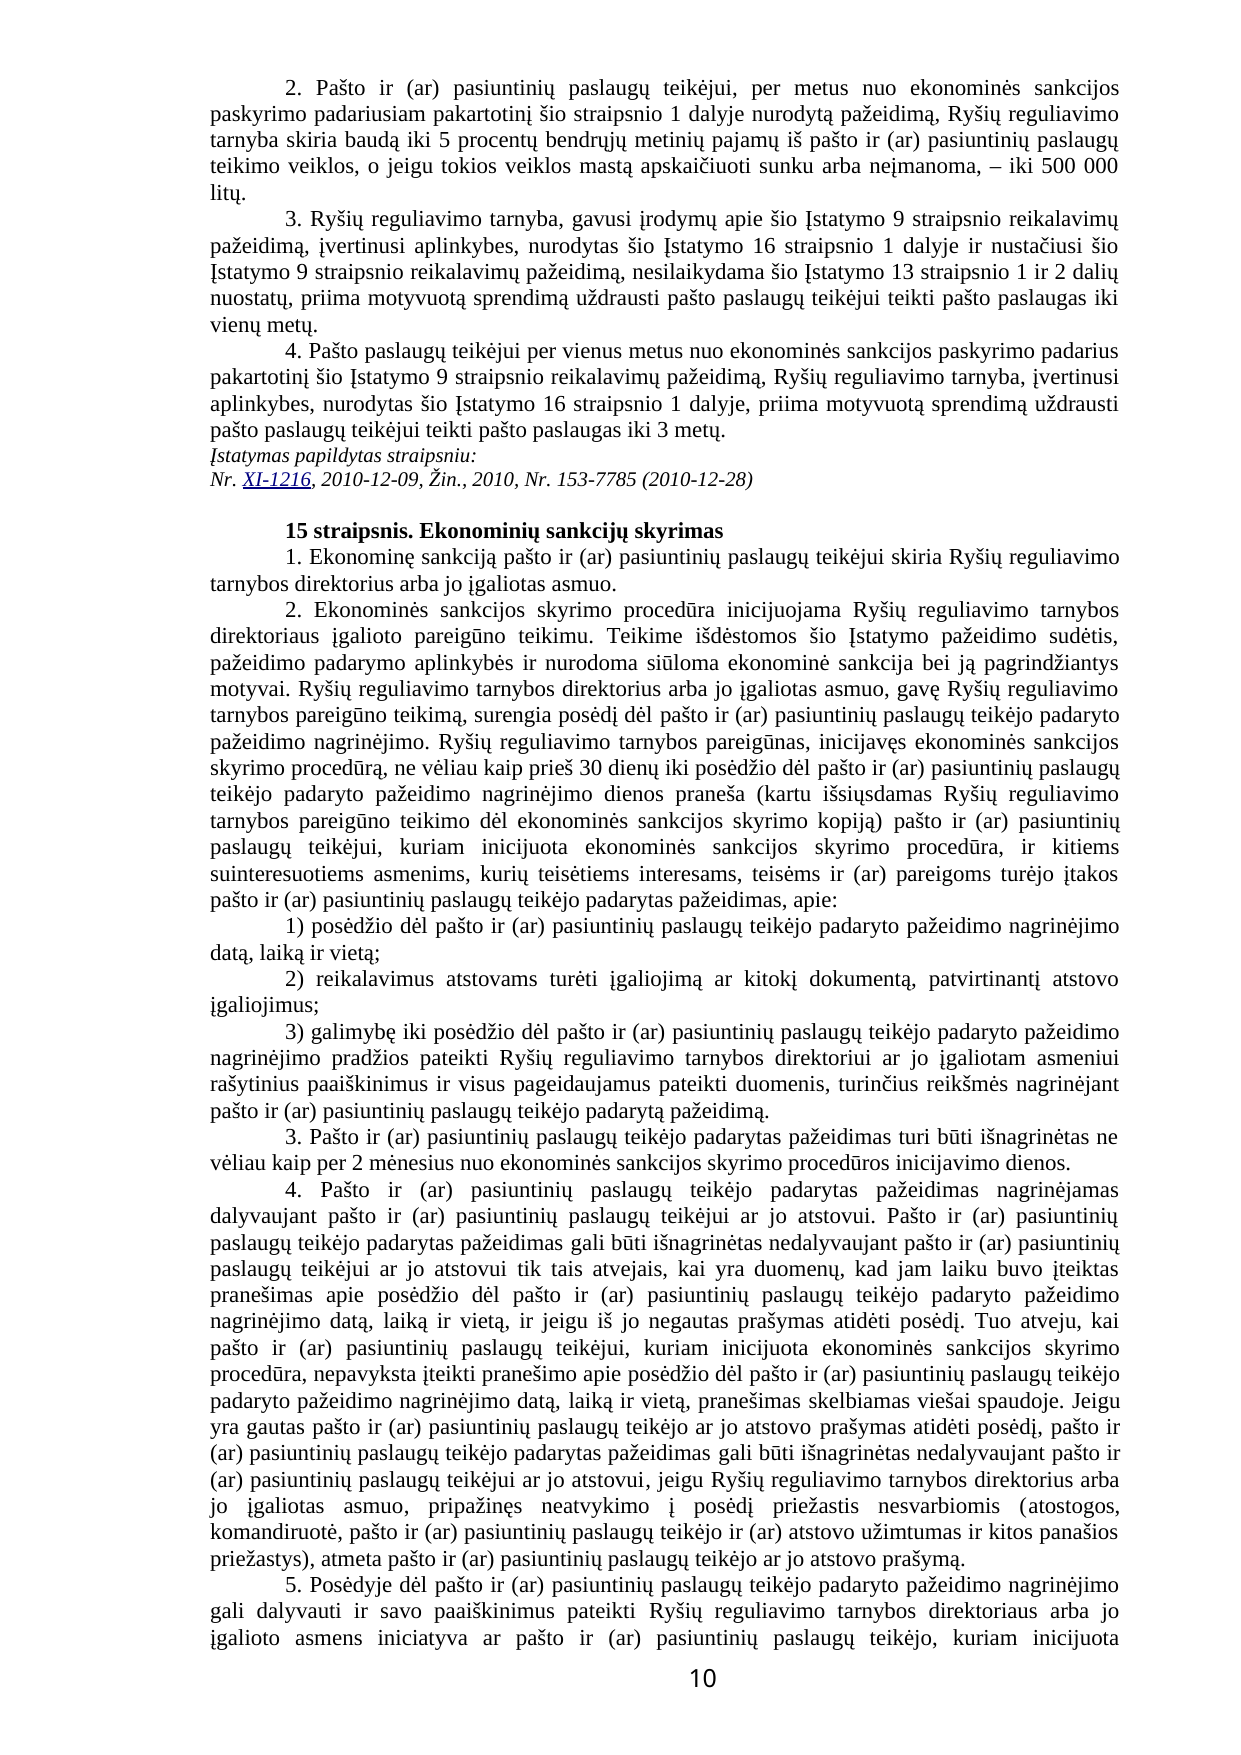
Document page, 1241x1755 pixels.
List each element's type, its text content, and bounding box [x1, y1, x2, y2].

text 4. Pašto ir (ar) pasiuntinių paslaugų teikėjo padarytas pažeidimas nagrinėjamas dalyvaujant pašto ir (ar) pasiuntinių paslaugų teikėjui ar jo atstovui. Pašto ir (ar) pasiuntinių paslaugų teikėjo padarytas pažeidimas gali būti išnagrinėtas nedalyvaujant pašto ir (ar) pasiuntinių paslaugų teikėjui ar jo atstovui tik tais atvejais, kai yra duomenų, kad jam laiku buvo įteiktas pranešimas apie posėdžio dėl pašto ir (ar) pasiuntinių paslaugų teikėjo padaryto pažeidimo nagrinėjimo datą, laiką ir vietą, ir jeigu iš jo negautas prašymas atidėti posėdį. Tuo atveju, kai pašto ir (ar) pasiuntinių paslaugų teikėjui, kuriam inicijuota ekonominės sankcijos skyrimo procedūra, nepavyksta įteikti pranešimo apie posėdžio dėl pašto ir (ar) pasiuntinių paslaugų teikėjo padaryto pažeidimo nagrinėjimo datą, laiką ir vietą, pranešimas skelbiamas viešai spaudoje. Jeigu yra gautas pašto ir (ar) pasiuntinių paslaugų teikėjo ar jo atstovo prašymas atidėti posėdį, pašto ir (ar) pasiuntinių paslaugų teikėjo padarytas pažeidimas gali būti išnagrinėtas nedalyvaujant pašto ir (ar) pasiuntinių paslaugų teikėjui ar jo atstovui, jeigu Ryšių reguliavimo tarnybos direktorius arba jo įgaliotas asmuo, pripažinęs neatvykimo į posėdį priežastis nesvarbiomis (atostogos, komandiruotė, pašto ir (ar) pasiuntinių paslaugų teikėjo ir (ar) atstovo užimtumas ir kitos panašios priežastys), atmeta pašto ir (ar) pasiuntinių paslaugų teikėjo ar jo atstovo prašymą. [210, 1176, 1120, 1571]
text Nr. XI-1216, 2010-12-09, Žin., 2010, Nr. 153-7785 (2010-12-28) [210, 467, 1120, 491]
text 3) galimybę iki posėdžio dėl pašto ir (ar) pasiuntinių paslaugų teikėjo padaryto pažeidimo nagrinėjimo pradžios pateikti Ryšių reguliavimo tarnybos direktoriui ar jo įgaliotam asmeniui rašytinius paaiškinimus ir visus pageidaujamus pateikti duomenis, turinčius reikšmės nagrinėjant pašto ir (ar) pasiuntinių paslaugų teikėjo padarytą pažeidimą. [210, 1018, 1120, 1123]
text 4. Pašto paslaugų teikėjui per vienus metus nuo ekonominės sankcijos paskyrimo padarius pakartotinį šio Įstatymo 9 straipsnio reikalavimų pažeidimą, Ryšių reguliavimo tarnyba, įvertinusi aplinkybes, nurodytas šio Įstatymo 16 straipsnio 1 dalyje, priima motyvuotą sprendimą uždrausti pašto paslaugų teikėjui teikti pašto paslaugas iki 3 metų. [210, 337, 1120, 442]
text 2. Pašto ir (ar) pasiuntinių paslaugų teikėjui, per metus nuo ekonominės sankcijos paskyrimo padariusiam pakartotinį šio straipsnio 1 dalyje nurodytą pažeidimą, Ryšių reguliavimo tarnyba skiria baudą iki 5 procentų bendrųjų metinių pajamų iš pašto ir (ar) pasiuntinių paslaugų teikimo veiklos, o jeigu tokios veiklos mastą apskaičiuoti sunku arba neįmanoma, – iki 500 000 litų. [210, 73, 1120, 205]
text 3. Pašto ir (ar) pasiuntinių paslaugų teikėjo padarytas pažeidimas turi būti išnagrinėtas ne vėliau kaip per 2 mėnesius nuo ekonominės sankcijos skyrimo procedūros inicijavimo dienos. [210, 1123, 1120, 1176]
text 1) posėdžio dėl pašto ir (ar) pasiuntinių paslaugų teikėjo padaryto pažeidimo nagrinėjimo datą, laiką ir vietą; [210, 912, 1120, 965]
text 15 straipsnis. Ekonominių sankcijų skyrimas [210, 517, 1120, 543]
text 2. Ekonominės sankcijos skyrimo procedūra inicijuojama Ryšių reguliavimo tarnybos direktoriaus įgalioto pareigūno teikimu. Teikime išdėstomos šio Įstatymo pažeidimo sudėtis, pažeidimo padarymo aplinkybės ir nurodoma siūloma ekonominė sankcija bei ją pagrindžiantys motyvai. Ryšių reguliavimo tarnybos direktorius arba jo įgaliotas asmuo, gavę Ryšių reguliavimo tarnybos pareigūno teikimą, surengia posėdį dėl pašto ir (ar) pasiuntinių paslaugų teikėjo padaryto pažeidimo nagrinėjimo. Ryšių reguliavimo tarnybos pareigūnas, inicijavęs ekonominės sankcijos skyrimo procedūrą, ne vėliau kaip prieš 30 dienų iki posėdžio dėl pašto ir (ar) pasiuntinių paslaugų teikėjo padaryto pažeidimo nagrinėjimo dienos praneša (kartu išsiųsdamas Ryšių reguliavimo tarnybos pareigūno teikimo dėl ekonominės sankcijos skyrimo kopiją) pašto ir (ar) pasiuntinių paslaugų teikėjui, kuriam inicijuota ekonominės sankcijos skyrimo procedūra, ir kitiems suinteresuotiems asmenims, kurių teisėtiems interesams, teisėms ir (ar) pareigoms turėjo įtakos pašto ir (ar) pasiuntinių paslaugų teikėjo padarytas pažeidimas, apie: [210, 596, 1120, 912]
text 5. Posėdyje dėl pašto ir (ar) pasiuntinių paslaugų teikėjo padaryto pažeidimo nagrinėjimo gali dalyvauti ir savo paaiškinimus pateikti Ryšių reguliavimo tarnybos direktoriaus arba jo įgalioto asmens iniciatyva ar pašto ir (ar) pasiuntinių paslaugų teikėjo, kuriam inicijuota [210, 1571, 1120, 1650]
text 3. Ryšių reguliavimo tarnyba, gavusi įrodymų apie šio Įstatymo 9 straipsnio reikalavimų pažeidimą, įvertinusi aplinkybes, nurodytas šio Įstatymo 16 straipsnio 1 dalyje ir nustačiusi šio Įstatymo 9 straipsnio reikalavimų pažeidimą, nesilaikydama šio Įstatymo 13 straipsnio 1 ir 2 dalių nuostatų, priima motyvuotą sprendimą uždrausti pašto paslaugų teikėjui teikti pašto paslaugas iki vienų metų. [210, 205, 1120, 337]
text Įstatymas papildytas straipsniu: [210, 442, 1120, 467]
text 2) reikalavimus atstovams turėti įgaliojimą ar kitokį dokumentą, patvirtinantį atstovo įgaliojimus; [210, 965, 1120, 1018]
text 1. Ekonominę sankciją pašto ir (ar) pasiuntinių paslaugų teikėjui skiria Ryšių reguliavimo tarnybos direktorius arba jo įgaliotas asmuo. [210, 543, 1120, 596]
